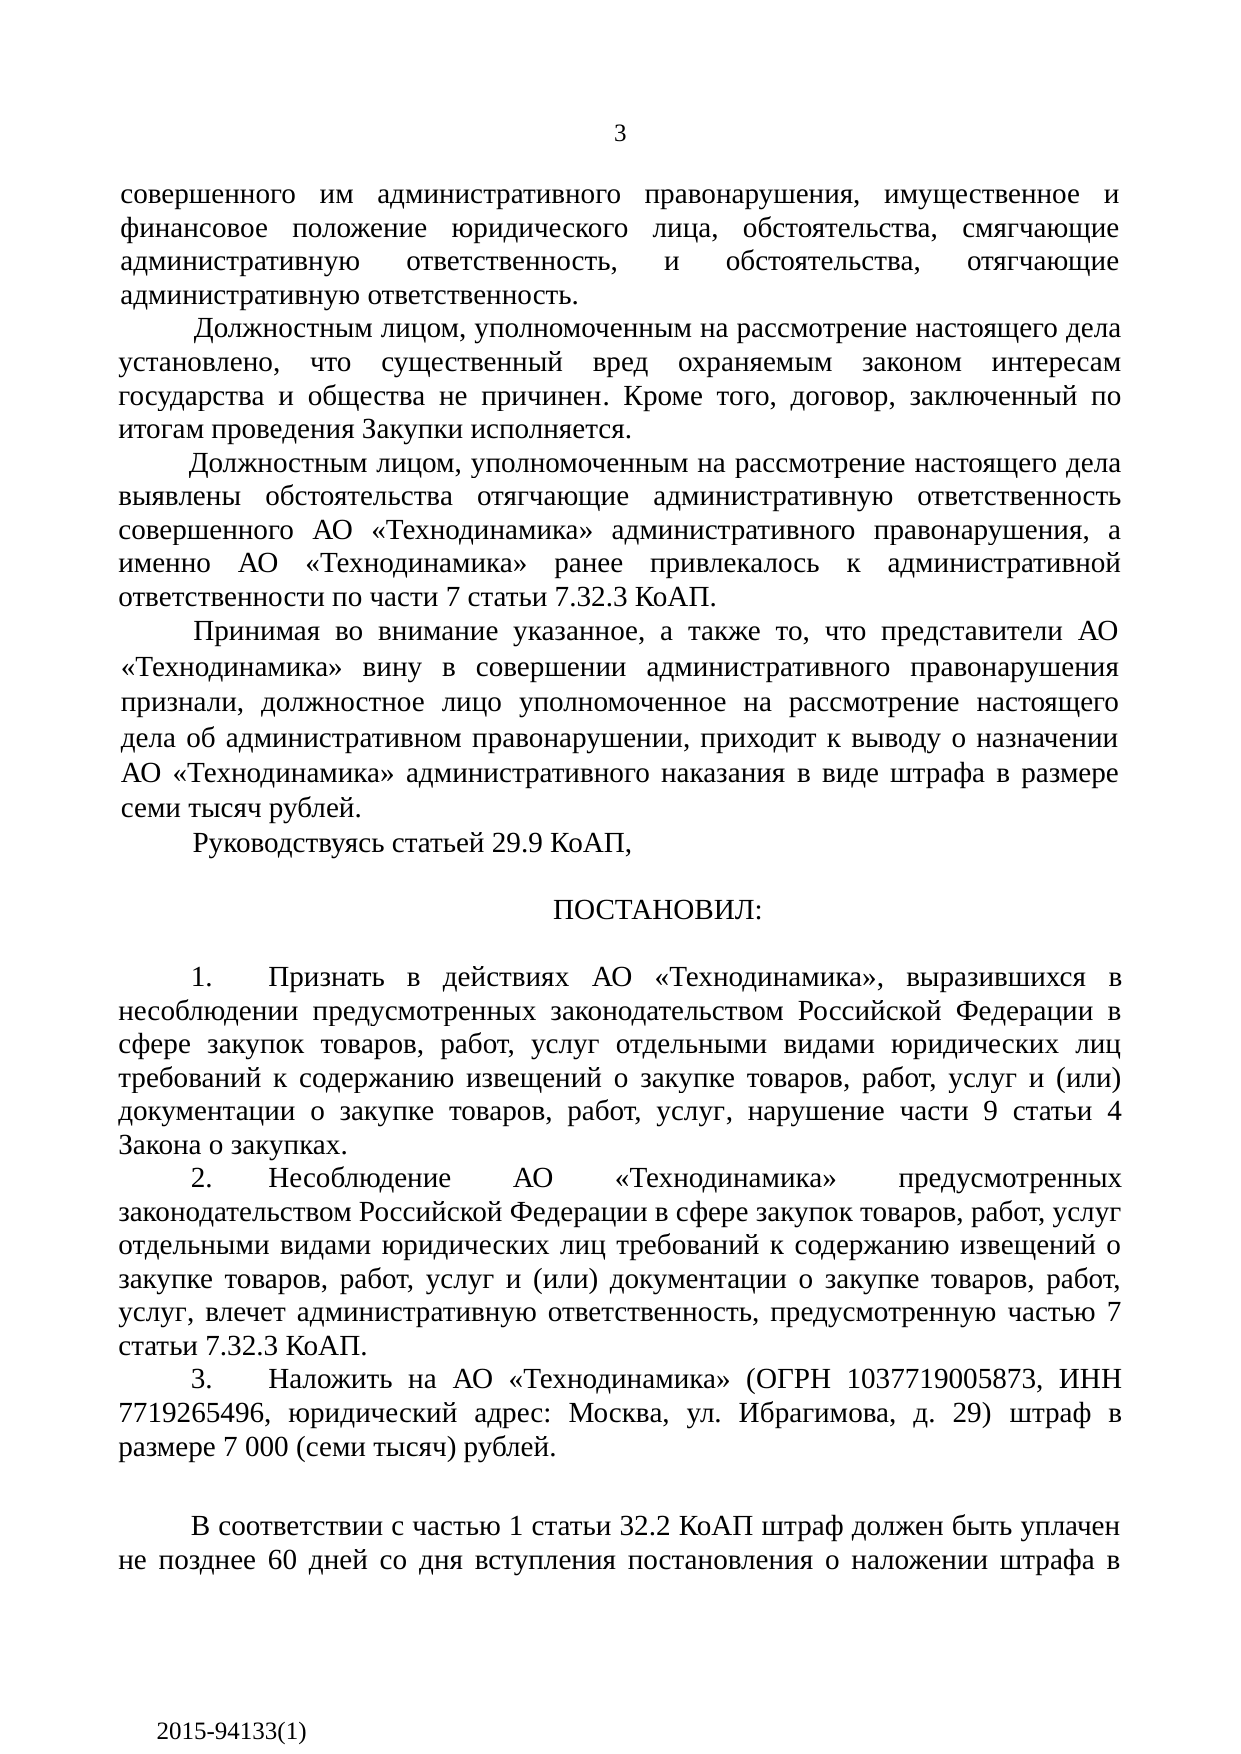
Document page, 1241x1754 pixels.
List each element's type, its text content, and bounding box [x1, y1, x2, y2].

text совершенного им административного правонарушения, имущественное и финансовое положение юридического лица, обстоятельства, смягчающие административную ответственность, и обстоятельства, отягчающие административную ответственность. [120, 176, 1120, 311]
text В соответствии с частью 1 статьи 32.2 КоАП штраф должен быть уплачен не позднее 60 дней со дня вступления постановления о наложении штрафа в [118, 1508, 1122, 1575]
list Признать в действиях АО «Технодинамика», выразившихся в несоблюдении предусмотренных законодательством Российской Федерации в сфере закупок товаров, работ, услуг отдельными видами юридических лиц требований к содержанию извещений о закупке товаров, работ, услуг и (или) документации о закупке товаров, работ, услуг, нарушение части 9 статьи 4 Закона о закупках. [118, 959, 1122, 1160]
list Наложить на АО «Технодинамика» (ОГРН 1037719005873, ИНН 7719265496, юридический адрес: Москва, ул. Ибрагимова, д. 29) штраф в размере 7 000 (семи тысяч) рублей. [118, 1362, 1122, 1462]
text Руководствуясь статьей 29.9 КоАП, [118, 825, 1122, 858]
text ПОСТАНОВИЛ: [118, 892, 1122, 926]
text Должностным лицом, уполномоченным на рассмотрение настоящего дела установлено, что существенный вред охраняемым законом интересам государства и общества не причинен. Кроме того, договор, заключенный по итогам проведения Закупки исполняется. [118, 311, 1122, 445]
text Принимая во внимание указанное, а также то, что представители АО «Технодинамика» вину в совершении административного правонарушения признали, должностное лицо уполномоченное на рассмотрение настоящего дела об административном правонарушении, приходит к выводу о назначении АО «Технодинамика» административного наказания в виде штрафа в размере семи тысяч рублей. [121, 612, 1120, 825]
list Несоблюдение АО «Технодинамика» предусмотренных законодательством Российской Федерации в сфере закупок товаров, работ, услуг отдельными видами юридических лиц требований к содержанию извещений о закупке товаров, работ, услуг и (или) документации о закупке товаров, работ, услуг, влечет административную ответственность, предусмотренную частью 7 статьи 7.32.3 КоАП. [118, 1160, 1122, 1362]
text Должностным лицом, уполномоченным на рассмотрение настоящего дела выявлены обстоятельства отягчающие административную ответственность совершенного АО «Технодинамика» административного правонарушения, а именно АО «Технодинамика» ранее привлекалось к административной ответственности по части 7 статьи 7.32.3 КоАП. [118, 445, 1122, 612]
